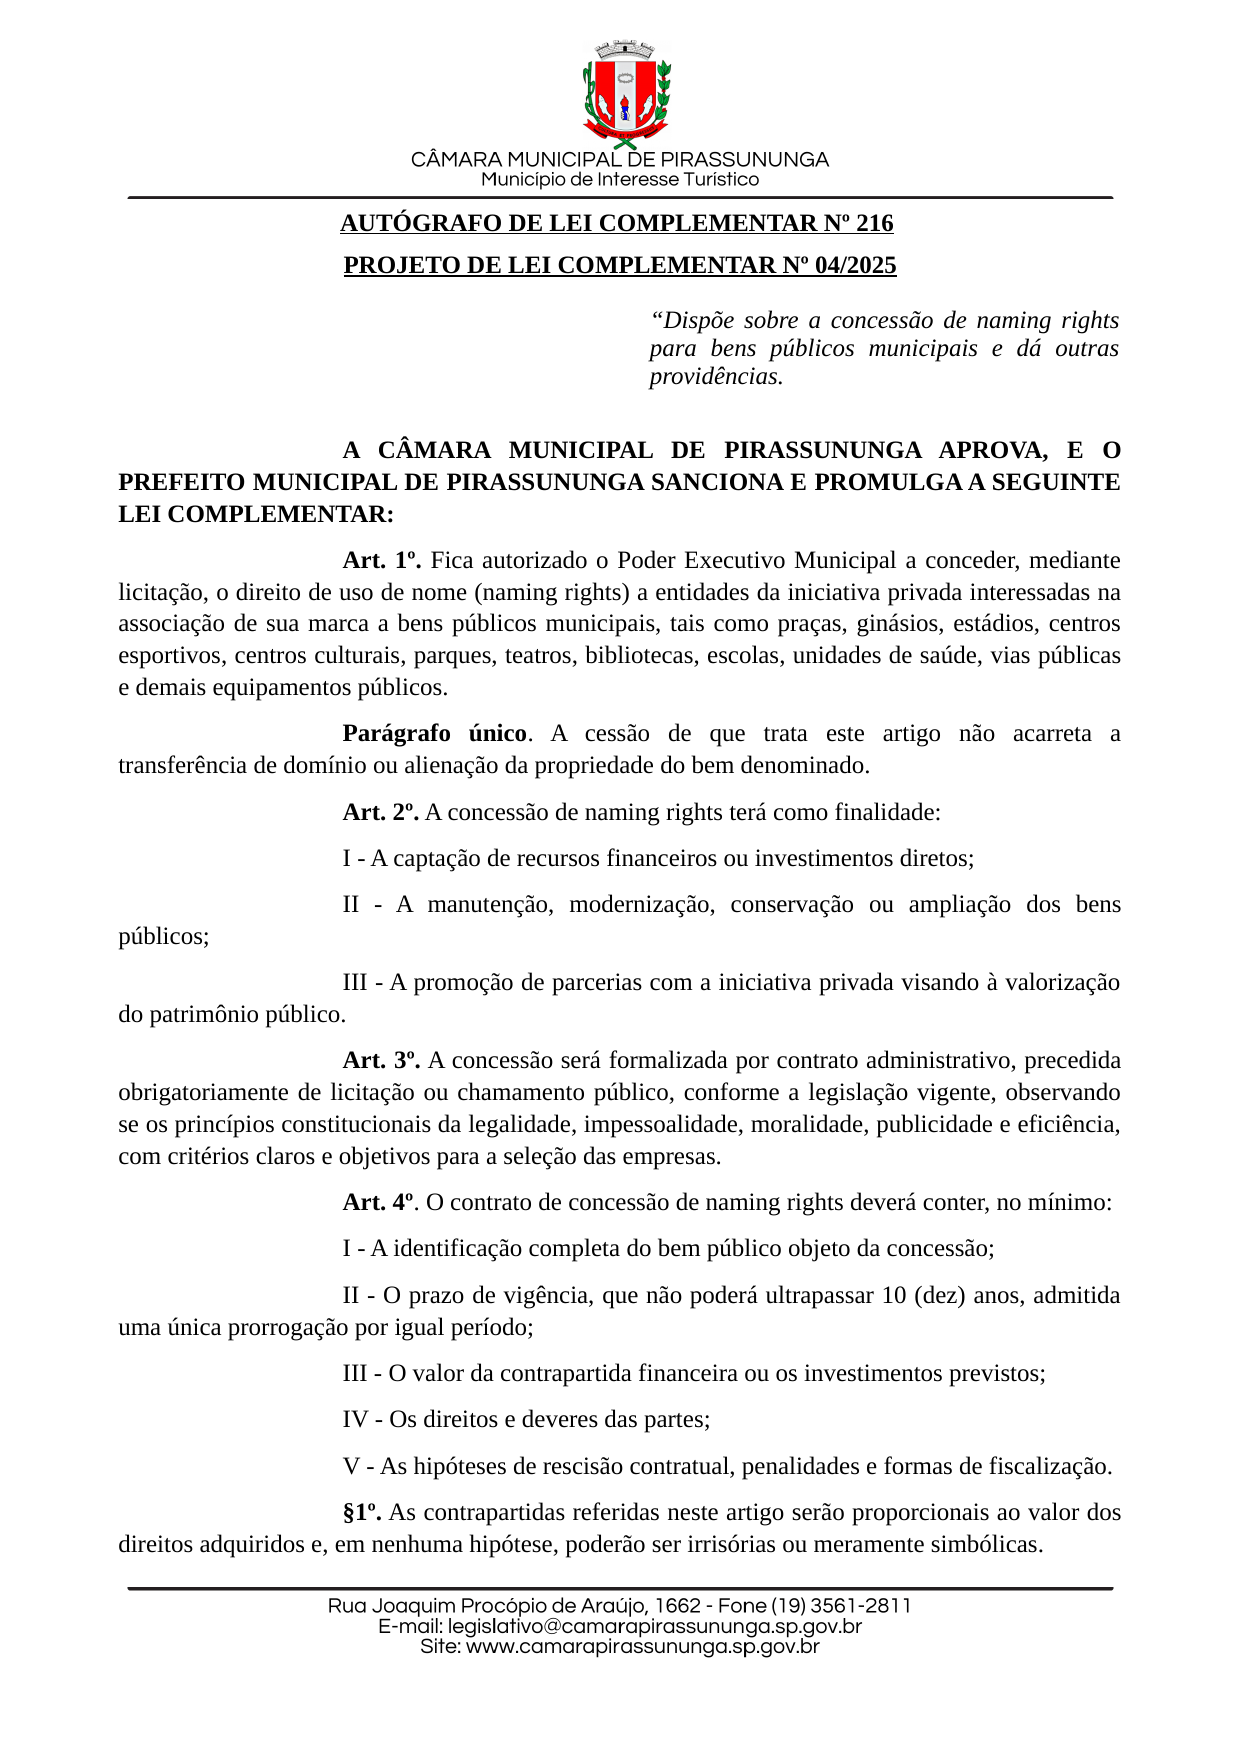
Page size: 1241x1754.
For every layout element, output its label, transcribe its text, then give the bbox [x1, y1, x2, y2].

text A CÂMARA MUNICIPAL DE PIRASSUNUNGA APROVA, E O PREFEITO MUNICIPAL DE PIRASSUNUNGA SANCIONA E PROMULGA A SEGUINTE LEI COMPLEMENTAR: [118, 436, 1122, 527]
text III - O valor da contrapartida financeira ou os investimentos previstos; [118, 1359, 1122, 1387]
text V - As hipóteses de rescisão contratual, penalidades e formas de fiscalização. [118, 1452, 1122, 1479]
text Art. 3º. A concessão será formalizada por contrato administrativo, precedida obrigatoriamente de licitação ou chamamento público, conforme a legislação vigente, observando se os princípios constitucionais da legalidade, impessoalidade, moralidade, publicidade e eficiência, com critérios claros e objetivos para a seleção das empresas. [118, 1047, 1122, 1169]
text II - A manutenção, modernização, conservação ou ampliação dos bens públicos; [118, 890, 1122, 950]
text Art. 1º. Fica autorizado o Poder Executivo Municipal a conceder, mediante licitação, o direito de uso de nome (naming rights) a entidades da iniciativa privada interessadas na associação de sua marca a bens públicos municipais, tais como praças, ginásios, estádios, centros esportivos, centros culturais, parques, teatros, bibliotecas, escolas, unidades de saúde, vias públicas e demais equipamentos públicos. [118, 546, 1122, 701]
picture [118, 32, 1122, 199]
text Art. 4º. O contrato de concessão de naming rights deverá conter, no mínimo: [118, 1188, 1122, 1216]
text AUTÓGRAFO DE LEI COMPLEMENTAR Nº 216 [118, 199, 1122, 237]
text IV - Os direitos e deveres das partes; [118, 1405, 1122, 1433]
text §1º. As contrapartidas referidas neste artigo serão proporcionais ao valor dos direitos adquiridos e, em nenhuma hipótese, poderão ser irrisórias ou meramente simbólicas. [118, 1498, 1122, 1558]
text “Dispõe sobre a concessão de naming rights para bens públicos municipais e dá outras providências. [649, 307, 1122, 390]
text I - A captação de recursos financeiros ou investimentos diretos; [118, 844, 1122, 872]
text PROJETO DE LEI COMPLEMENTAR Nº 04/2025 [118, 251, 1122, 279]
text Art. 2º. A concessão de naming rights terá como finalidade: [118, 798, 1122, 825]
text III - A promoção de parcerias com a iniciativa privada visando à valorização do patrimônio público. [118, 968, 1122, 1028]
picture [118, 1587, 1122, 1754]
text I - A identificação completa do bem público objeto da concessão; [118, 1234, 1122, 1262]
text II - O prazo de vigência, que não poderá ultrapassar 10 (dez) anos, admitida uma única prorrogação por igual período; [118, 1281, 1122, 1340]
text Parágrafo único. A cessão de que trata este artigo não acarreta a transferência de domínio ou alienação da propriedade do bem denominado. [118, 719, 1122, 779]
